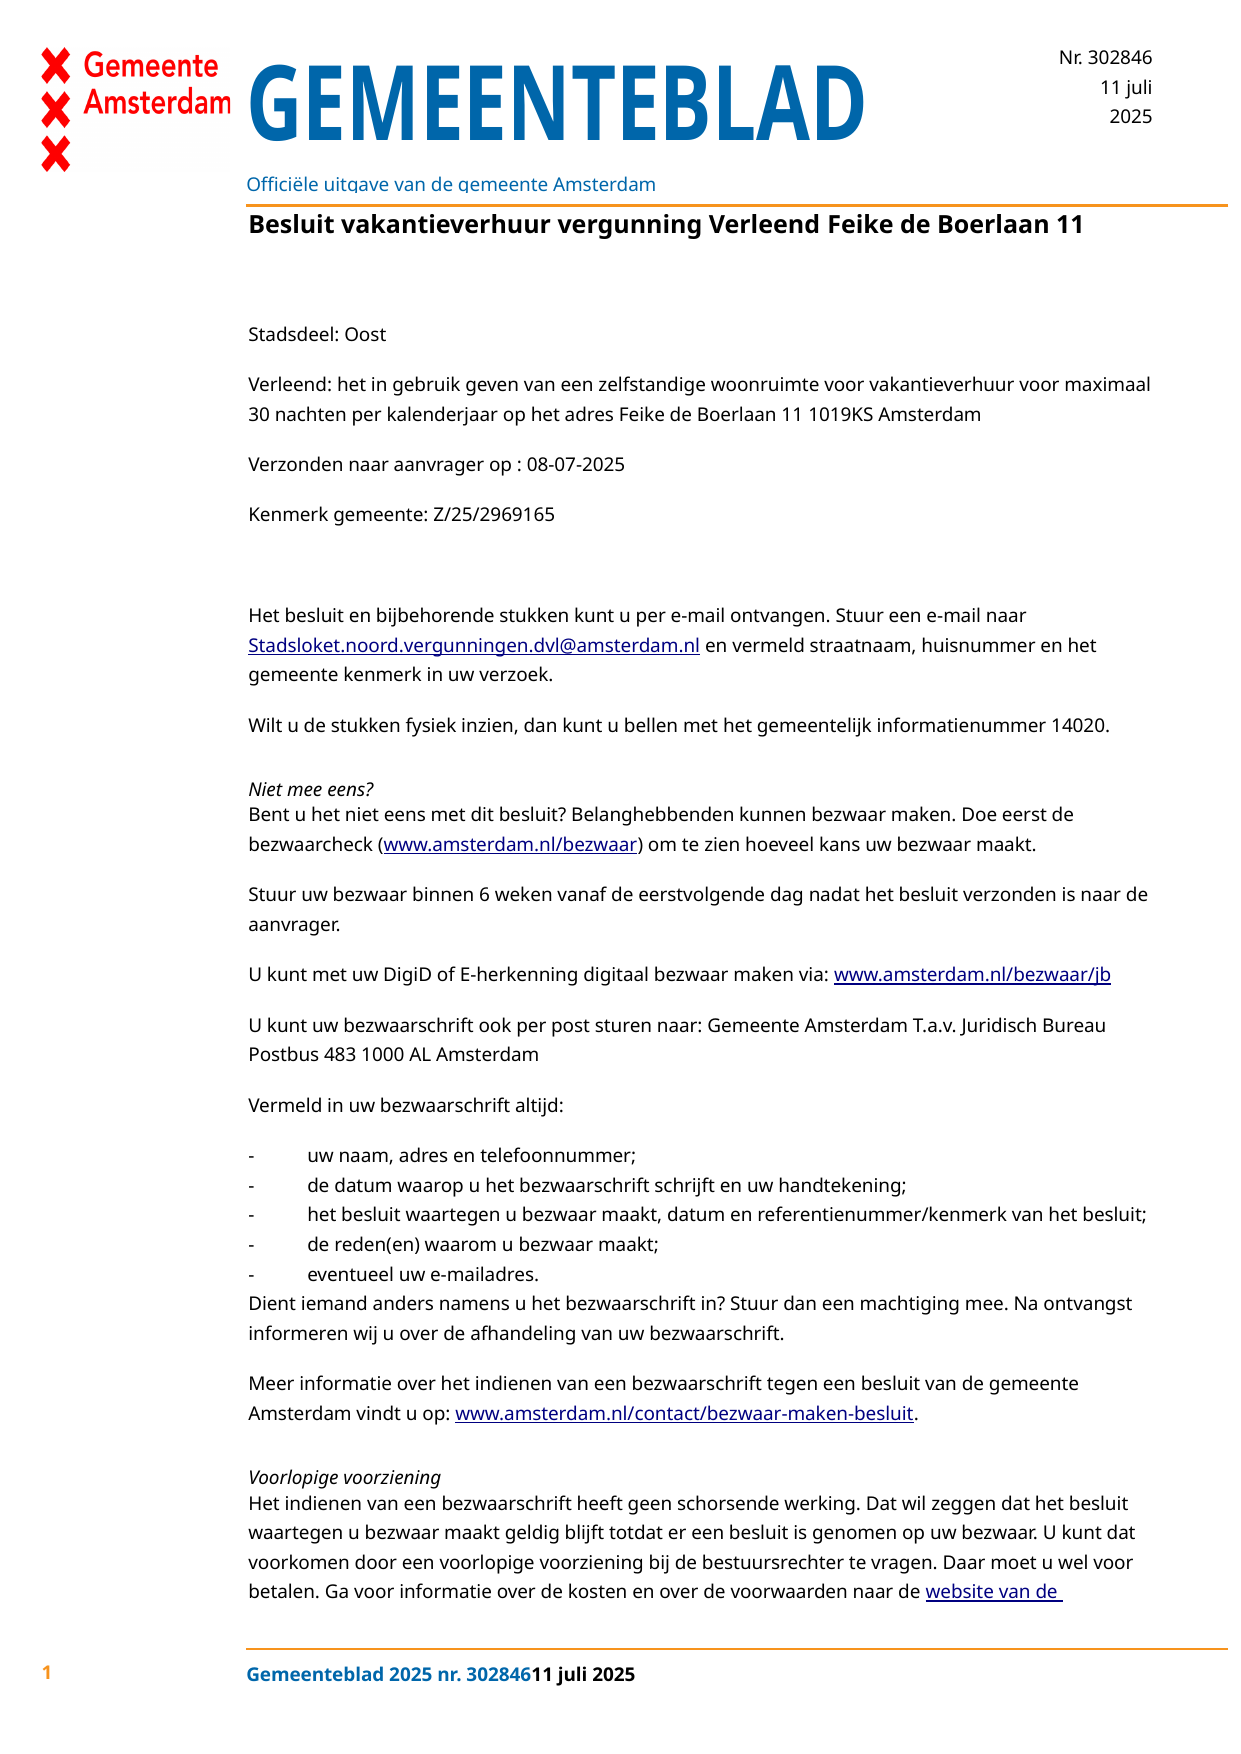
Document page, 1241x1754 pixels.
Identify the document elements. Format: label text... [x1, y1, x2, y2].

text Verleend: het in gebruik geven van een zelfstandige woonruimte voor vakantieverhuur voor maximaal 30 nachten per kalenderjaar op het adres Feike de Boerlaan 11 1019KS Amsterdam [248, 371, 1152, 426]
text Het besluit en bijbehorende stukken kunt u per e-mail ontvangen. Stuur een e-mail naar Stadsloket.noord.vergunningen.dvl@amsterdam.nl en vermeld straatnaam, huisnummer en het gemeente kenmerk in uw verzoek. [248, 602, 1152, 687]
text Voorlopige voorziening [248, 1464, 1152, 1490]
text Wilt u de stukken fysiek inzien, dan kunt u bellen met het gemeentelijk informatienummer 14020. [248, 712, 1152, 738]
text Niet mee eens? [248, 776, 1152, 802]
text Het indienen van een bezwaarschrift heeft geen schorsende werking. Dat wil zeggen dat het besluit waartegen u bezwaar maakt geldig blijft totdat er een besluit is genomen op uw bezwaar. U kunt dat voorkomen door een voorlopige voorziening bij de bestuursrechter te vragen. Daar moet u wel voor betalen. Ga voor informatie over de kosten en over de voorwaarden naar de website van de [248, 1490, 1152, 1604]
list uw naam, adres en telefoonnummer; [248, 1142, 1152, 1168]
text Meer informatie over het indienen van een bezwaarschrift tegen een besluit van de gemeente Amsterdam vindt u op: www.amsterdam.nl/contact/bezwaar-maken-besluit. [248, 1370, 1152, 1426]
picture [41, 47, 231, 172]
text Stuur uw bezwaar binnen 6 weken vanaf de eerstvolgende dag nadat het besluit verzonden is naar de aanvrager. [248, 882, 1152, 937]
list het besluit waartegen u bezwaar maakt, datum en referentienummer/kenmerk van het besluit; [248, 1202, 1152, 1227]
list de reden(en) waarom u bezwaar maakt; [248, 1231, 1152, 1257]
list eventueel uw e-mailadres. [248, 1261, 1152, 1287]
text Verzonden naar aanvrager op : 08-07-2025 [248, 451, 1152, 477]
text U kunt uw bezwaarschrift ook per post sturen naar: Gemeente Amsterdam T.a.v. Juridisch Bureau Postbus 483 1000 AL Amsterdam [248, 1012, 1152, 1067]
list de datum waarop u het bezwaarschrift schrijft en uw handtekening; [248, 1172, 1152, 1198]
text Vermeld in uw bezwaarschrift altijd: [248, 1092, 1152, 1118]
text Kenmerk gemeente: Z/25/2969165 [248, 502, 1152, 527]
text Stadsdeel: Oost [248, 321, 1152, 346]
text U kunt met uw DigiD of E-herkenning digitaal bezwaar maken via: www.amsterdam.nl/bezwaar/jb [248, 962, 1152, 987]
text Bent u het niet eens met dit besluit? Belanghebbenden kunnen bezwaar maken. Doe eerst de bezwaarcheck (www.amsterdam.nl/bezwaar) om te zien hoeveel kans uw bezwaar maakt. [248, 802, 1152, 857]
text Besluit vakantieverhuur vergunning Verleend Feike de Boerlaan 11 [248, 207, 1152, 241]
text Dient iemand anders namens u het bezwaarschrift in? Stuur dan een machtiging mee. Na ontvangst informeren wij u over de afhandeling van uw bezwaarschrift. [248, 1290, 1152, 1346]
